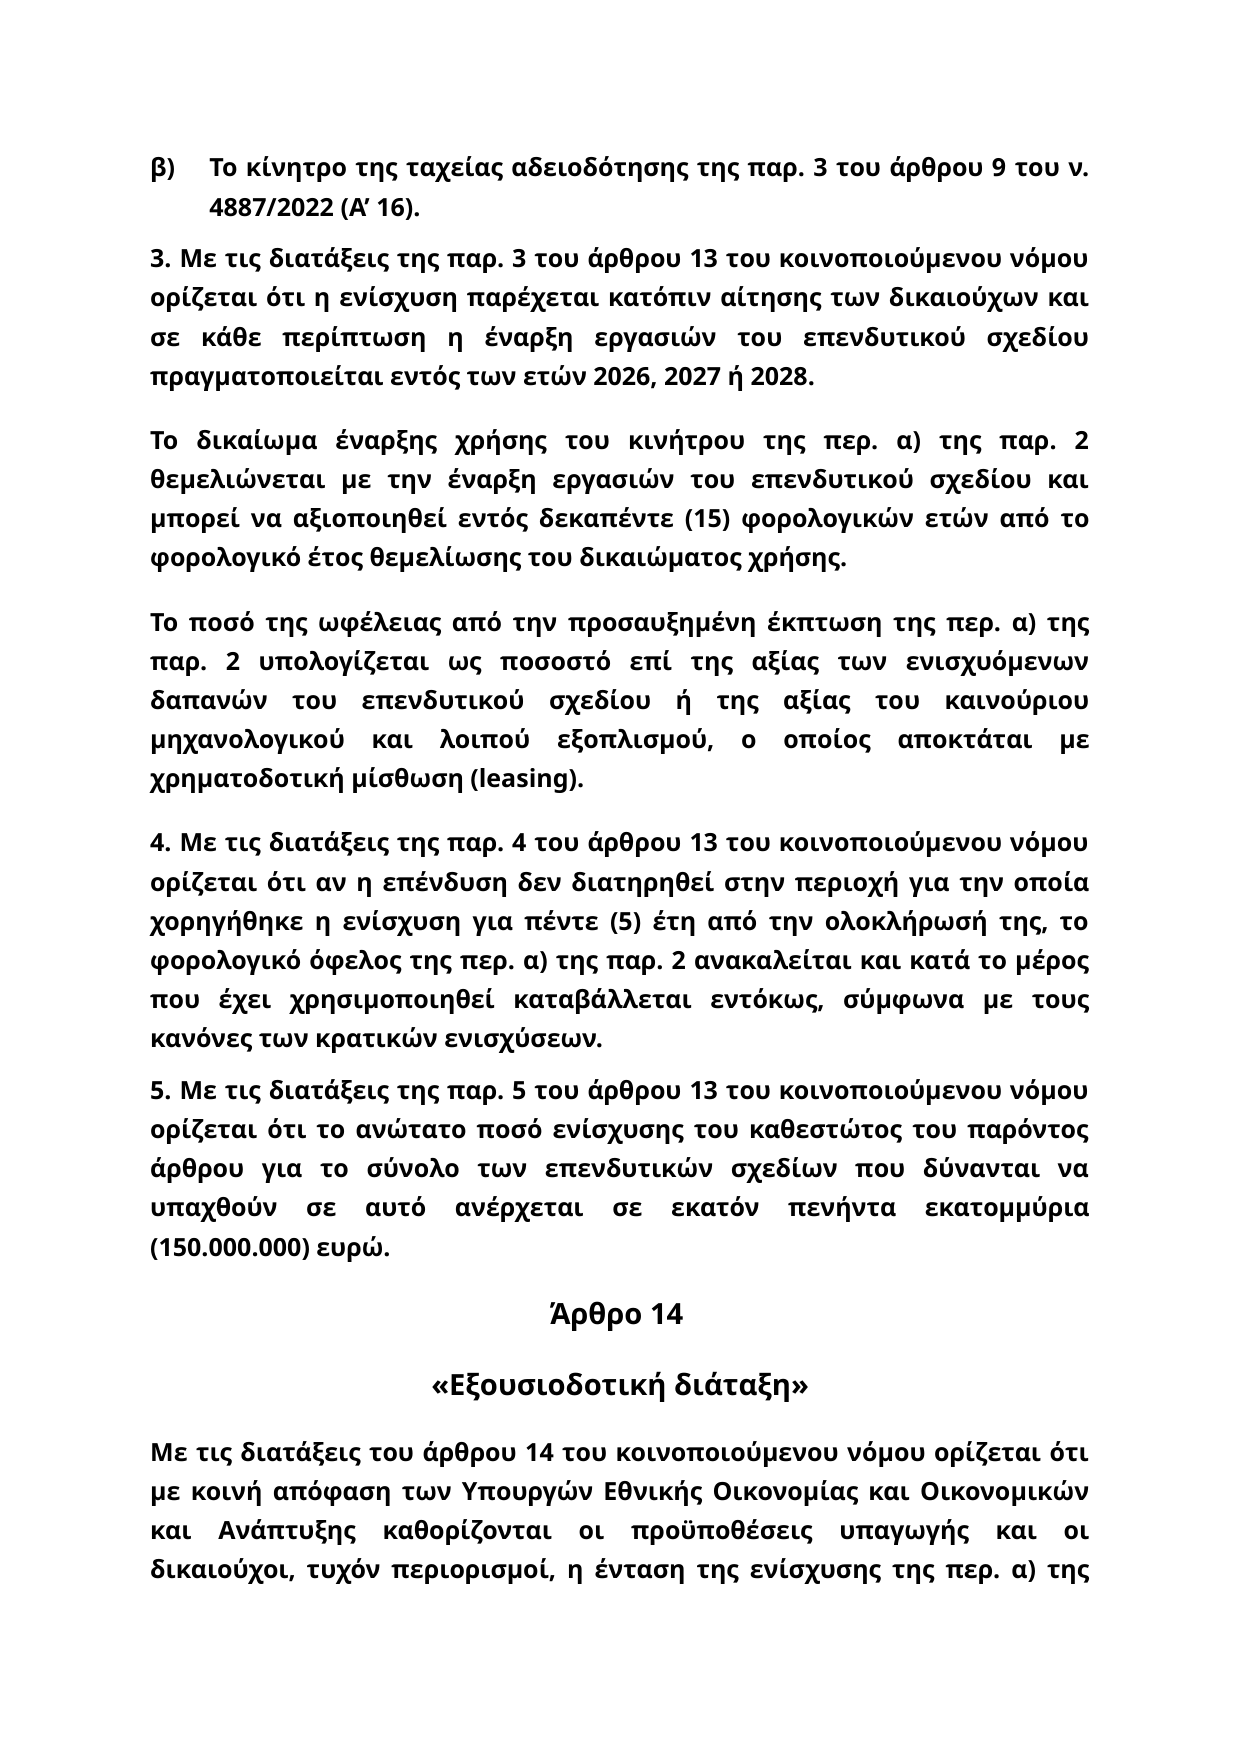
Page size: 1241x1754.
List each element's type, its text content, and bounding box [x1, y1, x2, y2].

text Το δικαίωμα έναρξης χρήσης του κινήτρου της περ. α) της παρ. 2 θεμελιώνεται με την έναρξη εργασιών του επενδυτικού σχεδίου και μπορεί να αξιοποιηθεί εντός δεκαπέντε (15) φορολογικών ετών από το φορολογικό έτος θεμελίωσης του δικαιώματος χρήσης. [150, 422, 1090, 574]
text 4. Με τις διατάξεις της παρ. 4 του άρθρου 13 του κοινοποιούμενου νόμου ορίζεται ότι αν η επένδυση δεν διατηρηθεί στην περιοχή για την οποία χορηγήθηκε η ενίσχυση για πέντε (5) έτη από την ολοκλήρωσή της, το φορολογικό όφελος της περ. α) της παρ. 2 ανακαλείται και κατά το μέρος που έχει χρησιμοποιηθεί καταβάλλεται εντόκως, σύμφωνα με τους κανόνες των κρατικών ενισχύσεων. [150, 825, 1090, 1055]
subtitle «Εξουσιοδοτική διάταξη» [150, 1364, 1090, 1404]
text 3. Με τις διατάξεις της παρ. 3 του άρθρου 13 του κοινοποιούμενου νόμου ορίζεται ότι η ενίσχυση παρέχεται κατόπιν αίτησης των δικαιούχων και σε κάθε περίπτωση η έναρξη εργασιών του επενδυτικού σχεδίου πραγματοποιείται εντός των ετών 2026, 2027 ή 2028. [150, 241, 1090, 392]
text Το ποσό της ωφέλειας από την προσαυξημένη έκπτωση της περ. α) της παρ. 2 υπολογίζεται ως ποσοστό επί της αξίας των ενισχυόμενων δαπανών του επενδυτικού σχεδίου ή της αξίας του καινούριου μηχανολογικού και λοιπού εξοπλισμού, ο οποίος αποκτάται με χρηματοδοτική μίσθωση (leasing). [150, 604, 1090, 795]
subtitle Άρθρο 14 [150, 1293, 1090, 1333]
text Με τις διατάξεις του άρθρου 14 του κοινοποιούμενου νόμου ορίζεται ότι με κοινή απόφαση των Υπουργών Εθνικής Οικονομίας και Οικονομικών και Ανάπτυξης καθορίζονται οι προϋποθέσεις υπαγωγής και οι δικαιούχοι, τυχόν περιορισμοί, η ένταση της ενίσχυσης της περ. α) της [150, 1434, 1090, 1586]
list β) Το κίνητρο της ταχείας αδειοδότησης της παρ. 3 του άρθρου 9 του ν. 4887/2022 (Α’ 16). [150, 150, 1090, 223]
text 5. Με τις διατάξεις της παρ. 5 του άρθρου 13 του κοινοποιούμενου νόμου ορίζεται ότι το ανώτατο ποσό ενίσχυσης του καθεστώτος του παρόντος άρθρου για το σύνολο των επενδυτικών σχεδίων που δύνανται να υπαχθούν σε αυτό ανέρχεται σε εκατόν πενήντα εκατομμύρια (150.000.000) ευρώ. [150, 1072, 1090, 1263]
